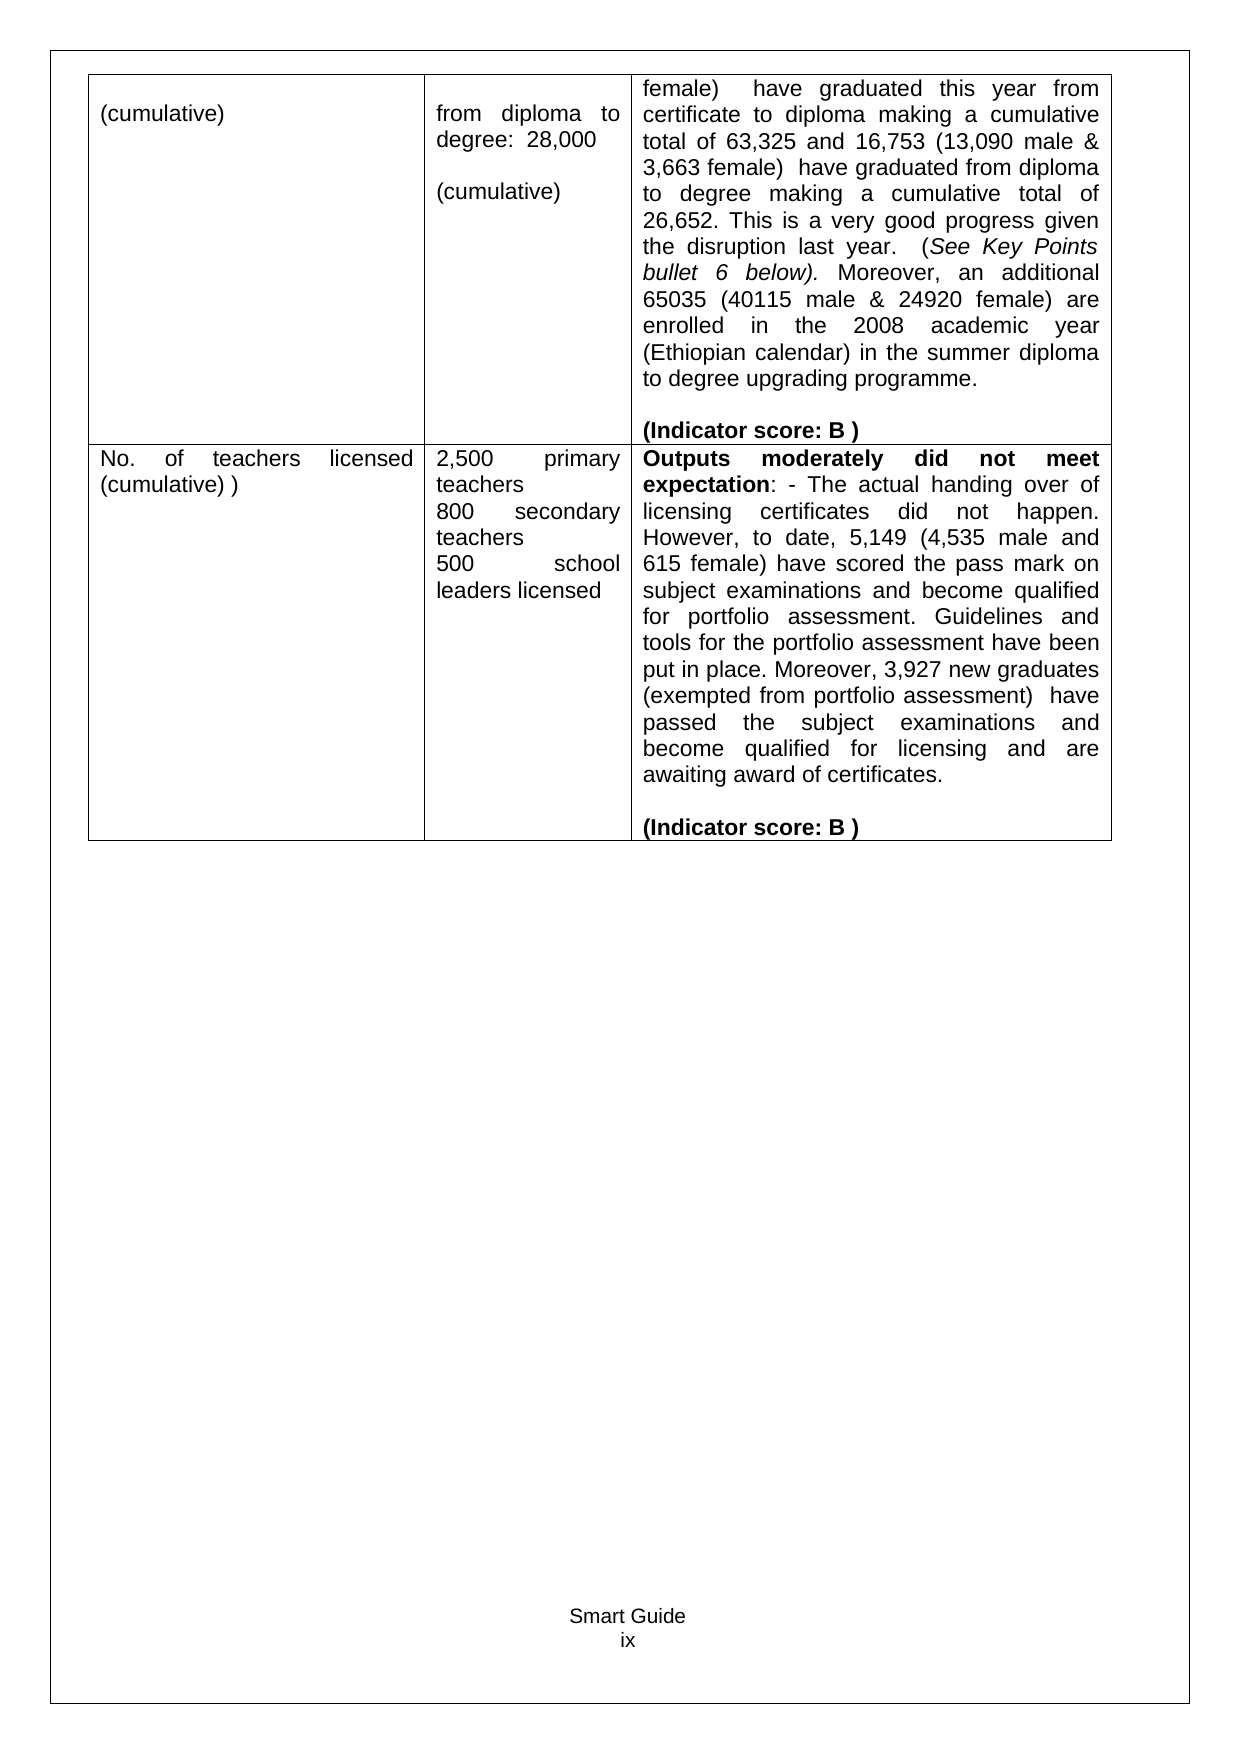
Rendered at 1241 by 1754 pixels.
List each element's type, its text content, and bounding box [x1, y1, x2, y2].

table_cell Outputs moderately did not meet expectation: - The actual handing over of licensing certificates did not happen. However, to date, 5,149 (4,535 male and 615 female) have scored the pass mark on subject examinations and become qualified for portfolio assessment. Guidelines and tools for the portfolio assessment have been put in place. Moreover, 3,927 new graduates (exempted from portfolio assessment) have passed the subject examinations and become qualified for licensing and are awaiting award of certificates. (Indicator score: B ) [632, 445, 1111, 840]
table_cell (cumulative) [89, 75, 424, 444]
table_cell from diploma to degree: 28,000 (cumulative) [425, 75, 631, 444]
table_cell No. of teachers licensed (cumulative) ) [89, 445, 424, 840]
table_cell female) have graduated this year from certificate to diploma making a cumulative total of 63,325 and 16,753 (13,090 male & 3,663 female) have graduated from diploma to degree making a cumulative total of 26,652. This is a very good progress given the disruption last year. (See Key Points bullet 6 below). Moreover, an additional 65035 (40115 male & 24920 female) are enrolled in the 2008 academic year (Ethiopian calendar) in the summer diploma to degree upgrading programme. (Indicator score: B ) [632, 75, 1111, 444]
table_cell 2,500 primary teachers 800 secondary teachers 500 school leaders licensed [425, 445, 631, 840]
